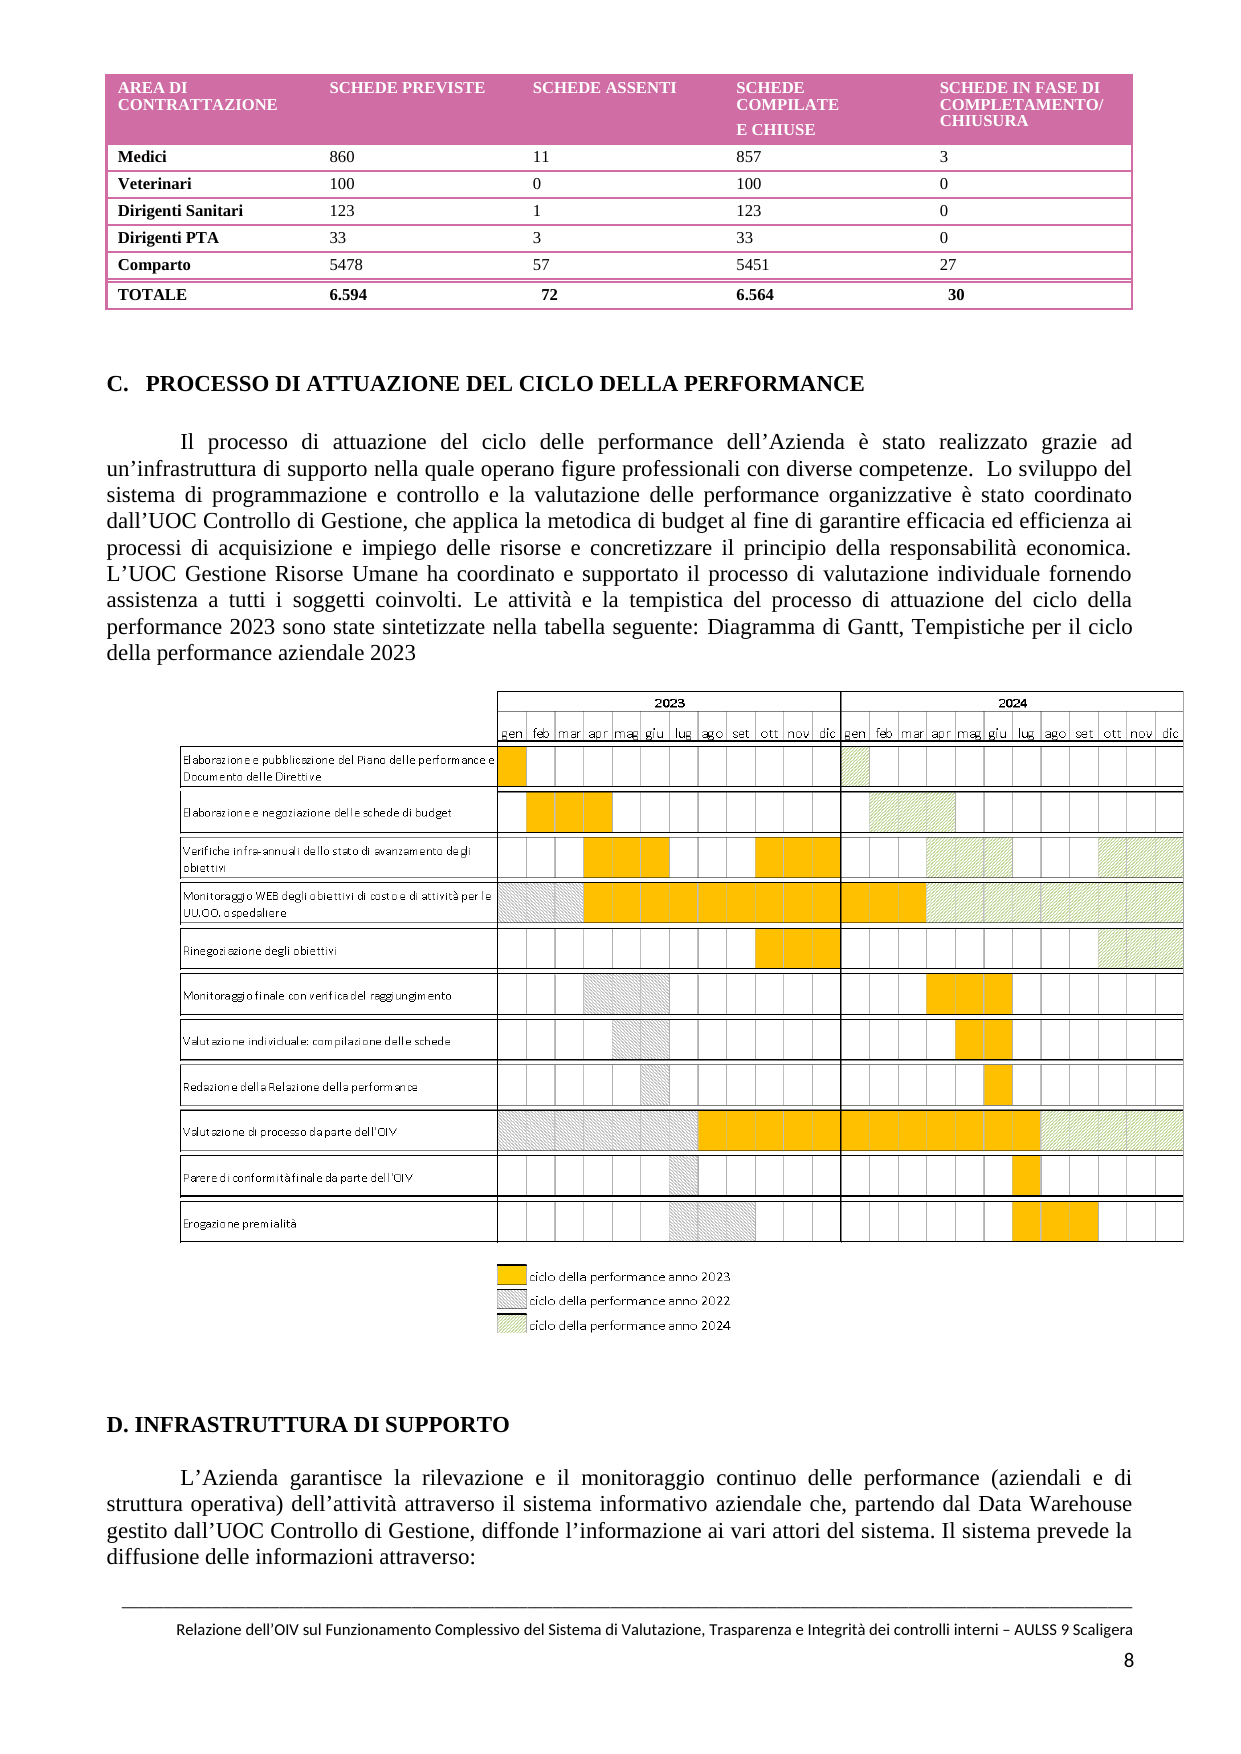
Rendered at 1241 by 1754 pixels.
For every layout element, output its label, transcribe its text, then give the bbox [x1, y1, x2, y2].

table_cell 123 [725, 199, 928, 224]
table_cell 123 [318, 199, 521, 224]
table_cell 860 [318, 145, 521, 170]
table_cell 0 [928, 226, 1131, 251]
table_cell 857 [725, 145, 928, 170]
table_cell Dirigenti Sanitari [108, 199, 318, 224]
table_cell Medici [108, 145, 318, 170]
text L’Azienda garantisce la rilevazione e il monitoraggio continuo delle performance (aziendali e di struttura operativa) dell’attività attraverso il sistema informativo aziendale che, partendo dal Data Warehouse gestito dall’UOC Controllo di Gestione, diffonde l’informazione ai vari attori del sistema. Il sistema prevede la diffusione delle informazioni attraverso: [106, 1464, 1134, 1569]
table_cell 3 [521, 226, 725, 251]
table_cell Comparto [108, 253, 318, 278]
table_header SCHEDE ASSENTI [521, 76, 725, 143]
table_cell 57 [521, 253, 725, 278]
table_header SCHEDE PREVISTE [318, 76, 521, 143]
table_cell 72 [521, 283, 725, 308]
table_cell TOTALE [108, 283, 318, 308]
table_cell 6.594 [318, 283, 521, 308]
table_cell 100 [725, 172, 928, 197]
table_cell 3 [928, 145, 1131, 170]
table_cell Dirigenti PTA [108, 226, 318, 251]
text D. INFRASTRUTTURA DI SUPPORTO [106, 1411, 1134, 1438]
table_cell 0 [928, 172, 1131, 197]
table_cell 11 [521, 145, 725, 170]
text Il processo di attuazione del ciclo delle performance dell’Azienda è stato realizzato grazie ad un’infrastruttura di supporto nella quale operano figure professionali con diverse competenze. Lo sviluppo del sistema di programmazione e controllo e la valutazione delle performance organizzative è stato coordinato dall’UOC Controllo di Gestione, che applica la metodica di budget al fine di garantire efficacia ed efficienza ai processi di acquisizione e impiego delle risorse e concretizzare il principio della responsabilità economica. L’UOC Gestione Risorse Umane ha coordinato e supportato il processo di valutazione individuale fornendo assistenza a tutti i soggetti coinvolti. Le attività e la tempistica del processo di attuazione del ciclo della performance 2023 sono state sintetizzate nella tabella seguente: Diagramma di Gantt, Tempistiche per il ciclo della performance aziendale 2023 [106, 428, 1134, 665]
table_cell 5478 [318, 253, 521, 278]
table_cell 33 [725, 226, 928, 251]
table_cell 0 [928, 199, 1131, 224]
table_header SCHEDE COMPILATE E CHIUSE [725, 76, 928, 143]
table_cell 6.564 [725, 283, 928, 308]
table_cell 1 [521, 199, 725, 224]
text C. PROCESSO DI ATTUAZIONE DEL CICLO DELLA PERFORMANCE [106, 370, 1134, 397]
table_cell 33 [318, 226, 521, 251]
table_cell 30 [928, 283, 1131, 308]
table_cell Veterinari [108, 172, 318, 197]
table_cell 100 [318, 172, 521, 197]
table_header AREA DI CONTRATTAZIONE [108, 76, 318, 143]
table_cell 5451 [725, 253, 928, 278]
table_cell 0 [521, 172, 725, 197]
table_cell 27 [928, 253, 1131, 278]
table_header SCHEDE IN FASE DI COMPLETAMENTO/ CHIUSURA [928, 76, 1131, 143]
